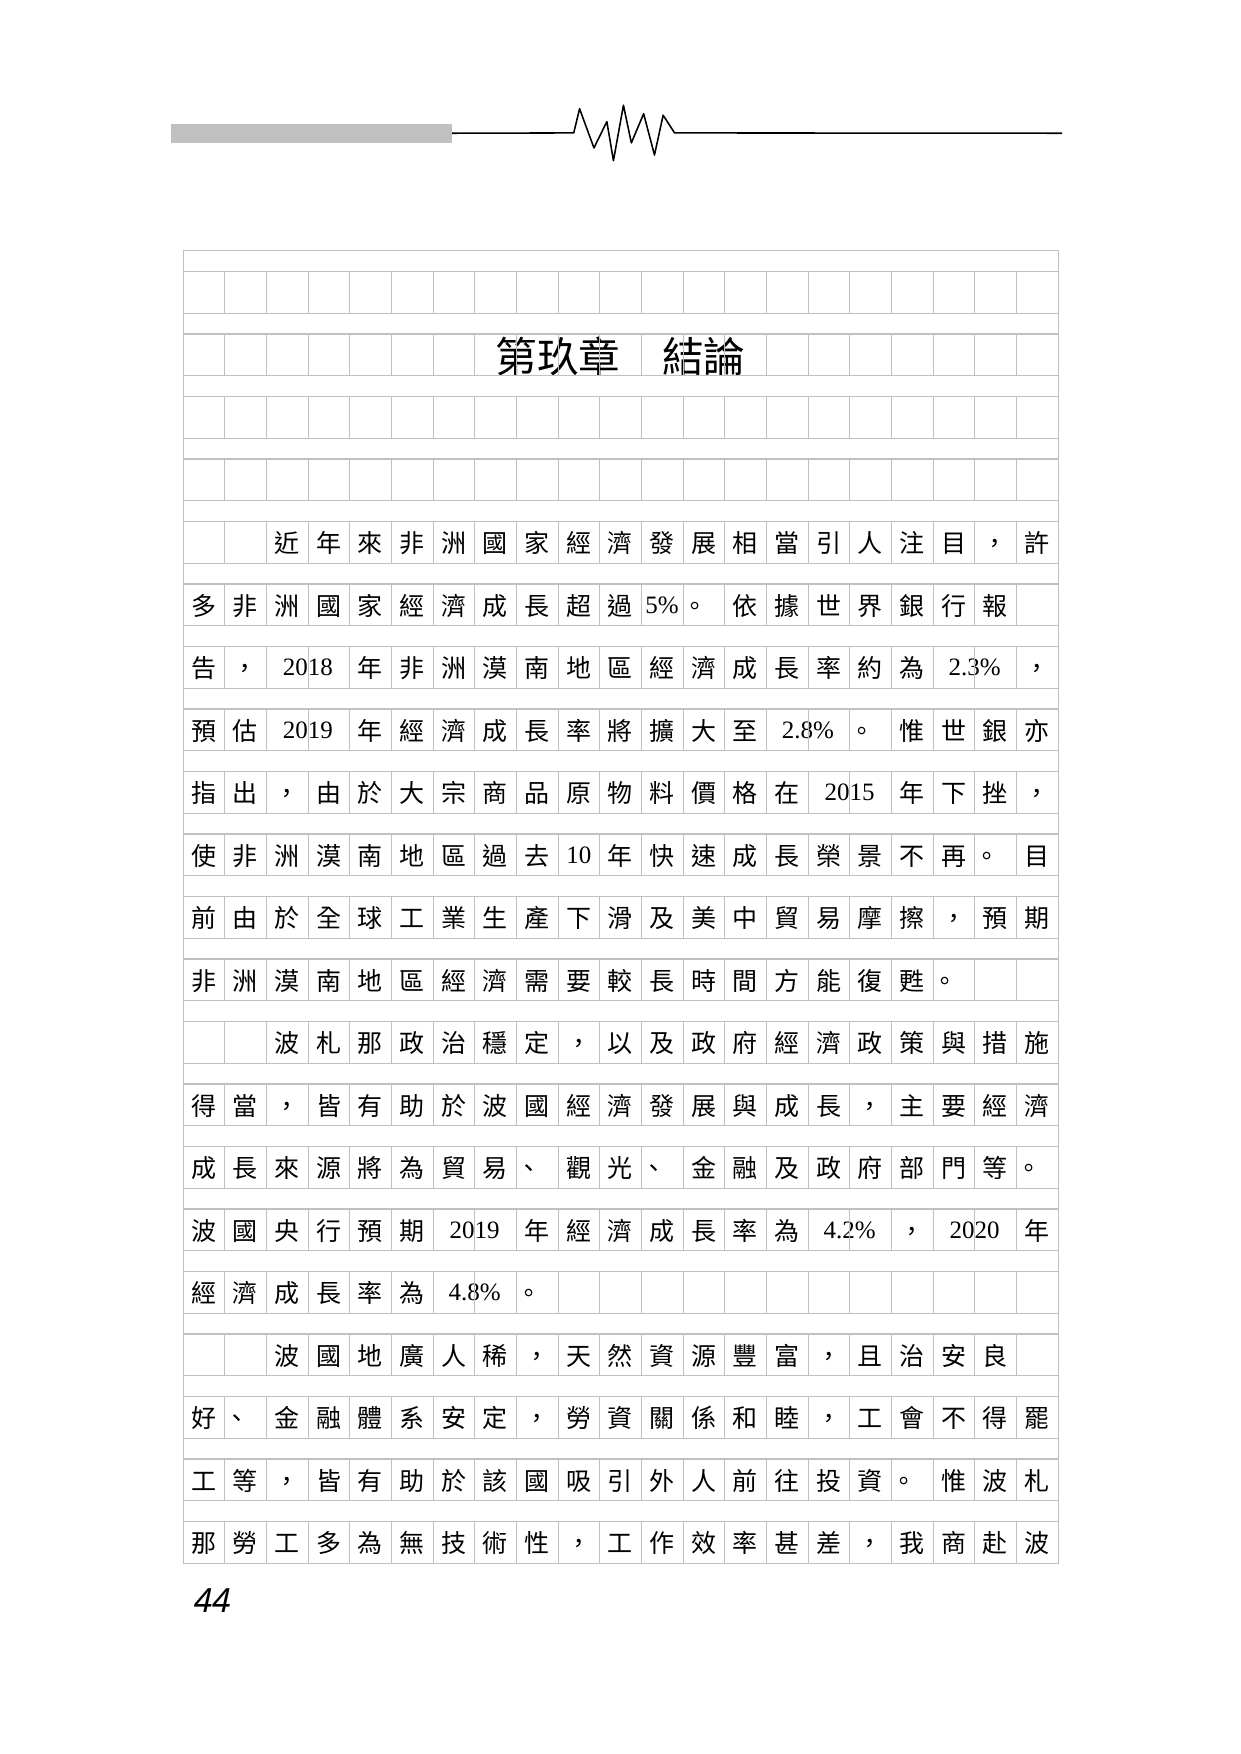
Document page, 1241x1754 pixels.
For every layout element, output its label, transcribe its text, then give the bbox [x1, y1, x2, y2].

text 近年來非洲國家經濟發展相當引人注目，許多非洲國家經濟成長超過5%。依據世界銀行報告，2018年非洲漠南地區經濟成長率約為2.3%，預估2019年經濟成長率將擴大至2.8%。惟世銀亦指出，由於大宗商品原物料價格在2015年下挫，使非洲漠南地區過去10年快速成長榮景不再。目前由於全球工業生產下滑及美中貿易摩擦，預期非洲漠南地區經濟需要較長時間方能復甦。 [184, 939, 1058, 958]
text 第玖章 結論 [642, 335, 683, 375]
text 第玖章 結論 [434, 335, 474, 375]
text 近年來非洲國家經濟發展相當引人注目，許多非洲國家經濟成長超過5%。依據世界銀行報告，2018年非洲漠南地區經濟成長率約為2.3%，預估2019年經濟成長率將擴大至2.8%。惟世銀亦指出，由於大宗商品原物料價格在2015年下挫，使非洲漠南地區過去10年快速成長榮景不再。目前由於全球工業生產下滑及美中貿易摩擦，預期非洲漠南地區經濟需要較長時間方能復甦。 [184, 501, 1058, 521]
text 第玖章 結論 [767, 335, 808, 375]
text 第玖章 結論 [600, 335, 641, 375]
text 第玖章 結論 [559, 335, 599, 375]
text 波札那政治穩定，以及政府經濟政策與措施得當，皆有助於波國經濟發展與成長，主要經濟成長來源將為貿易、觀光、金融及政府部門等。波國央行預期2019年經濟成長率為4.2%，2020年經濟成長率為4.8%。 [184, 1001, 1058, 1021]
text 近年來非洲國家經濟發展相當引人注目，許多非洲國家經濟成長超過5%。依據世界銀行報告，2018年非洲漠南地區經濟成長率約為2.3%，預估2019年經濟成長率將擴大至2.8%。惟世銀亦指出，由於大宗商品原物料價格在2015年下挫，使非洲漠南地區過去10年快速成長榮景不再。目前由於全球工業生產下滑及美中貿易摩擦，預期非洲漠南地區經濟需要較長時間方能復甦。 [184, 814, 1058, 833]
text 第玖章 結論 [684, 335, 724, 375]
text 第玖章 結論 [850, 335, 891, 375]
text 第玖章 結論 [1017, 335, 1058, 375]
text 第玖章 結論 [809, 335, 849, 375]
text 第玖章 結論 [350, 335, 391, 375]
text 波國地廣人稀，天然資源豐富，且治安良好、金融體系安定，勞資關係和睦，工會不得罷工等，皆有助於該國吸引外人前往投資。惟波札那勞工多為無技術性，工作效率甚差，我商赴波國投資初期必然艱辛，提醒我商注意。 [184, 1439, 1058, 1458]
text 第玖章 結論 [517, 335, 558, 375]
text 波國地廣人稀，天然資源豐富，且治安良好、金融體系安定，勞資關係和睦，工會不得罷工等，皆有助於該國吸引外人前往投資。惟波札那勞工多為無技術性，工作效率甚差，我商赴波國投資初期必然艱辛，提醒我商注意。 [184, 1501, 1058, 1521]
text 第玖章 結論 [725, 335, 766, 375]
text 第玖章 結論 [392, 335, 433, 375]
text 波札那政治穩定，以及政府經濟政策與措施得當，皆有助於波國經濟發展與成長，主要經濟成長來源將為貿易、觀光、金融及政府部門等。波國央行預期2019年經濟成長率為4.2%，2020年經濟成長率為4.8%。 [184, 1064, 1058, 1083]
text 近年來非洲國家經濟發展相當引人注目，許多非洲國家經濟成長超過5%。依據世界銀行報告，2018年非洲漠南地區經濟成長率約為2.3%，預估2019年經濟成長率將擴大至2.8%。惟世銀亦指出，由於大宗商品原物料價格在2015年下挫，使非洲漠南地區過去10年快速成長榮景不再。目前由於全球工業生產下滑及美中貿易摩擦，預期非洲漠南地區經濟需要較長時間方能復甦。 [184, 564, 1058, 583]
text 波國地廣人稀，天然資源豐富，且治安良好、金融體系安定，勞資關係和睦，工會不得罷工等，皆有助於該國吸引外人前往投資。惟波札那勞工多為無技術性，工作效率甚差，我商赴波國投資初期必然艱辛，提醒我商注意。 [184, 1376, 1058, 1396]
text 第玖章 結論 [892, 335, 933, 375]
text 第玖章 結論 [309, 335, 349, 375]
text 波札那政治穩定，以及政府經濟政策與措施得當，皆有助於波國經濟發展與成長，主要經濟成長來源將為貿易、觀光、金融及政府部門等。波國央行預期2019年經濟成長率為4.2%，2020年經濟成長率為4.8%。 [184, 1126, 1058, 1146]
text 第玖章 結論 [184, 335, 224, 375]
text 第玖章 結論 [934, 335, 974, 375]
text 第玖章 結論 [225, 335, 266, 375]
text 第玖章 結論 [184, 314, 1058, 333]
text 第玖章 結論 [267, 335, 308, 375]
text 第玖章 結論 [559, 360, 574, 375]
text 第玖章 結論 [475, 335, 516, 375]
text 第玖章 結論 [975, 335, 1016, 375]
text 波札那政治穩定，以及政府經濟政策與措施得當，皆有助於波國經濟發展與成長，主要經濟成長來源將為貿易、觀光、金融及政府部門等。波國央行預期2019年經濟成長率為4.2%，2020年經濟成長率為4.8%。 [184, 1251, 1058, 1271]
text 近年來非洲國家經濟發展相當引人注目，許多非洲國家經濟成長超過5%。依據世界銀行報告，2018年非洲漠南地區經濟成長率約為2.3%，預估2019年經濟成長率將擴大至2.8%。惟世銀亦指出，由於大宗商品原物料價格在2015年下挫，使非洲漠南地區過去10年快速成長榮景不再。目前由於全球工業生產下滑及美中貿易摩擦，預期非洲漠南地區經濟需要較長時間方能復甦。 [184, 751, 1058, 771]
text 第玖章 結論 [559, 346, 568, 365]
text 波國地廣人稀，天然資源豐富，且治安良好、金融體系安定，勞資關係和睦，工會不得罷工等，皆有助於該國吸引外人前往投資。惟波札那勞工多為無技術性，工作效率甚差，我商赴波國投資初期必然艱辛，提醒我商注意。 [184, 1314, 1058, 1333]
text 波札那政治穩定，以及政府經濟政策與措施得當，皆有助於波國經濟發展與成長，主要經濟成長來源將為貿易、觀光、金融及政府部門等。波國央行預期2019年經濟成長率為4.2%，2020年經濟成長率為4.8%。 [184, 1189, 1058, 1208]
text 近年來非洲國家經濟發展相當引人注目，許多非洲國家經濟成長超過5%。依據世界銀行報告，2018年非洲漠南地區經濟成長率約為2.3%，預估2019年經濟成長率將擴大至2.8%。惟世銀亦指出，由於大宗商品原物料價格在2015年下挫，使非洲漠南地區過去10年快速成長榮景不再。目前由於全球工業生產下滑及美中貿易摩擦，預期非洲漠南地區經濟需要較長時間方能復甦。 [184, 626, 1058, 646]
text 近年來非洲國家經濟發展相當引人注目，許多非洲國家經濟成長超過5%。依據世界銀行報告，2018年非洲漠南地區經濟成長率約為2.3%，預估2019年經濟成長率將擴大至2.8%。惟世銀亦指出，由於大宗商品原物料價格在2015年下挫，使非洲漠南地區過去10年快速成長榮景不再。目前由於全球工業生產下滑及美中貿易摩擦，預期非洲漠南地區經濟需要較長時間方能復甦。 [184, 876, 1058, 896]
text 近年來非洲國家經濟發展相當引人注目，許多非洲國家經濟成長超過5%。依據世界銀行報告，2018年非洲漠南地區經濟成長率約為2.3%，預估2019年經濟成長率將擴大至2.8%。惟世銀亦指出，由於大宗商品原物料價格在2015年下挫，使非洲漠南地區過去10年快速成長榮景不再。目前由於全球工業生產下滑及美中貿易摩擦，預期非洲漠南地區經濟需要較長時間方能復甦。 [184, 689, 1058, 708]
